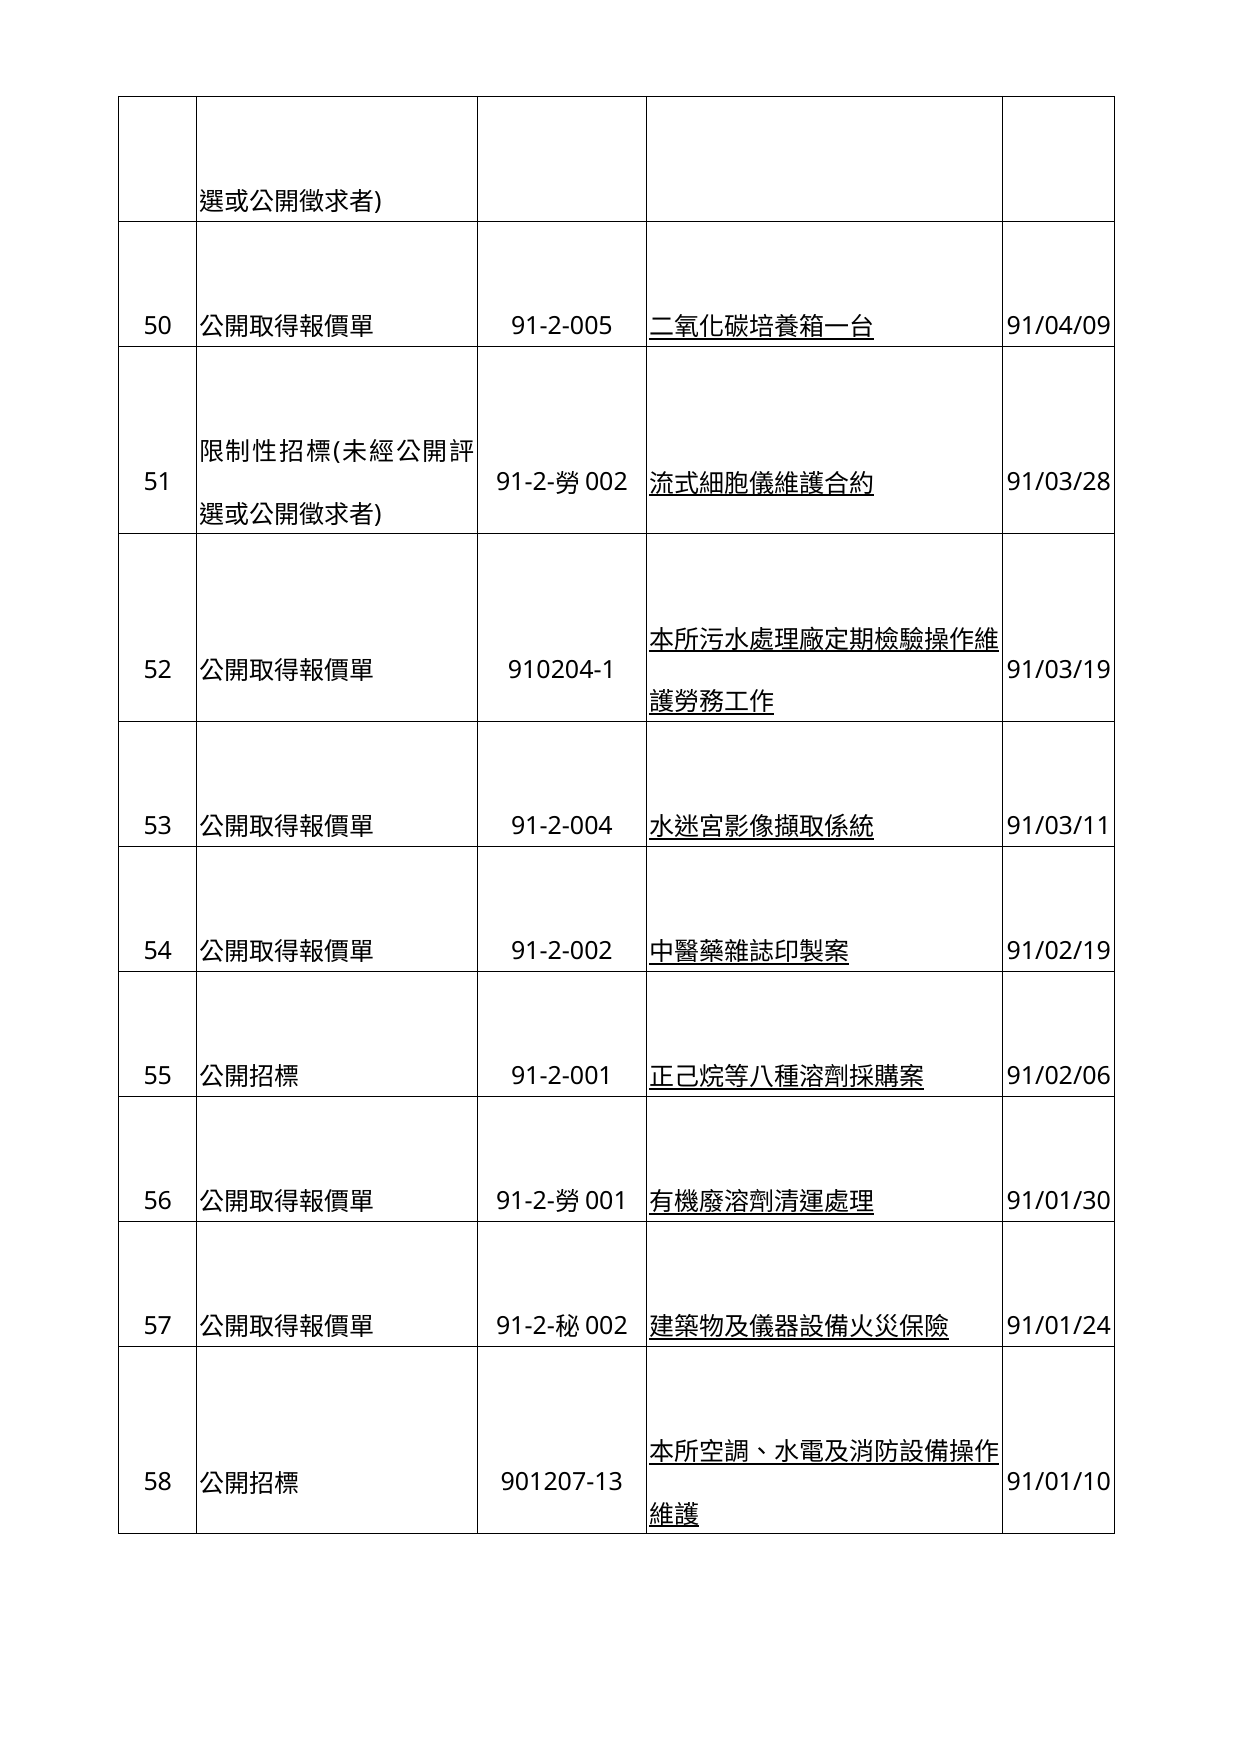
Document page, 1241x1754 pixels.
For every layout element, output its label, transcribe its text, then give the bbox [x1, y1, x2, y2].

table_cell 51 [119, 347, 196, 533]
table_cell 限制性招標(未經公開評選或公開徵求者) [197, 347, 477, 533]
table_cell 50 [119, 222, 196, 346]
table_cell 901207-13 [478, 1347, 646, 1533]
table_cell 正己烷等八種溶劑採購案 [647, 972, 1002, 1096]
table_cell 公開取得報價單 [197, 534, 477, 721]
table_cell 91/01/10 [1003, 1347, 1114, 1533]
table_cell 91-2-004 [478, 722, 646, 846]
table_cell 公開招標 [197, 972, 477, 1096]
table_cell 91/02/19 [1003, 847, 1114, 971]
table_cell 91-2-001 [478, 972, 646, 1096]
table_cell 選或公開徵求者) [197, 97, 477, 221]
table_cell 91-2-秘002 [478, 1222, 646, 1346]
table_cell 水迷宮影像擷取係統 [647, 722, 1002, 846]
table_cell 中醫藥雜誌印製案 [647, 847, 1002, 971]
table_cell 有機廢溶劑清運處理 [647, 1097, 1002, 1221]
table_cell 910204-1 [478, 534, 646, 721]
table_cell 公開取得報價單 [197, 1222, 477, 1346]
table_cell 56 [119, 1097, 196, 1221]
table_cell 公開招標 [197, 1347, 477, 1533]
table_cell [647, 97, 1002, 221]
table_cell 91/03/28 [1003, 347, 1114, 533]
table_cell 91/03/11 [1003, 722, 1114, 846]
table_cell 二氧化碳培養箱一台 [647, 222, 1002, 346]
table_cell 公開取得報價單 [197, 847, 477, 971]
table_cell 91/01/30 [1003, 1097, 1114, 1221]
table_cell 91-2-勞002 [478, 347, 646, 533]
table_cell 91/04/09 [1003, 222, 1114, 346]
table_cell 91/01/24 [1003, 1222, 1114, 1346]
table_cell [1003, 97, 1114, 221]
table_cell 91/02/06 [1003, 972, 1114, 1096]
table_cell [119, 97, 196, 221]
table_cell 91-2-005 [478, 222, 646, 346]
table_cell 91-2-勞001 [478, 1097, 646, 1221]
table_cell 本所污水處理廠定期檢驗操作維護勞務工作 [647, 534, 1002, 721]
table_cell 53 [119, 722, 196, 846]
table_cell 91/03/19 [1003, 534, 1114, 721]
table_cell 52 [119, 534, 196, 721]
table_cell 本所空調、水電及消防設備操作維護 [647, 1347, 1002, 1533]
table_cell 流式細胞儀維護合約 [647, 347, 1002, 533]
table_cell 建築物及儀器設備火災保險 [647, 1222, 1002, 1346]
table_cell 91-2-002 [478, 847, 646, 971]
table_cell 57 [119, 1222, 196, 1346]
table_cell 公開取得報價單 [197, 722, 477, 846]
table_cell [478, 97, 646, 221]
table_cell 公開取得報價單 [197, 222, 477, 346]
table_cell 58 [119, 1347, 196, 1533]
table_cell 54 [119, 847, 196, 971]
table_cell 公開取得報價單 [197, 1097, 477, 1221]
table_cell 55 [119, 972, 196, 1096]
